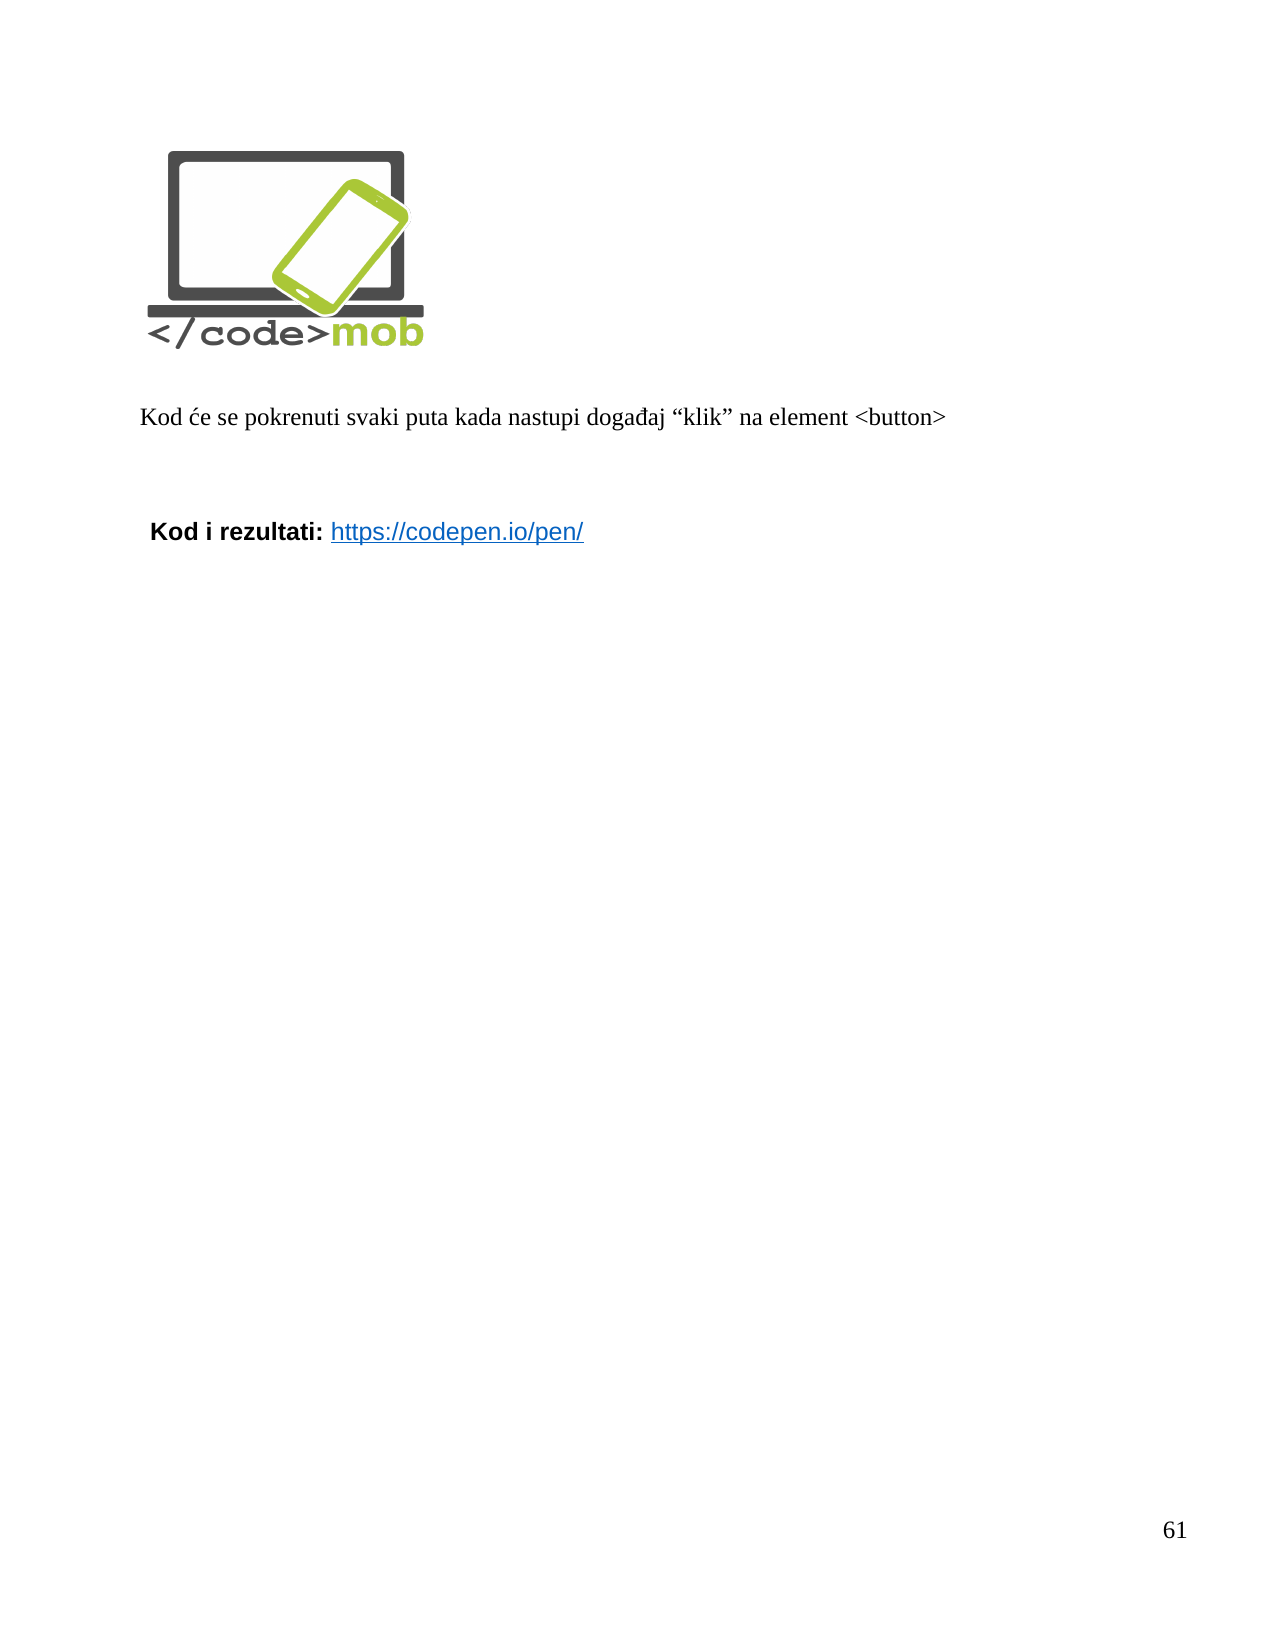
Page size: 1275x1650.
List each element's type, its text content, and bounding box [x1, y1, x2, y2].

picture [147, 151, 424, 349]
text Kod će se pokrenuti svaki puta kada nastupi događaj “klik” na element <button> [139, 402, 1187, 430]
text Kod i rezultati: https://codepen.io/pen/ [150, 517, 1187, 546]
